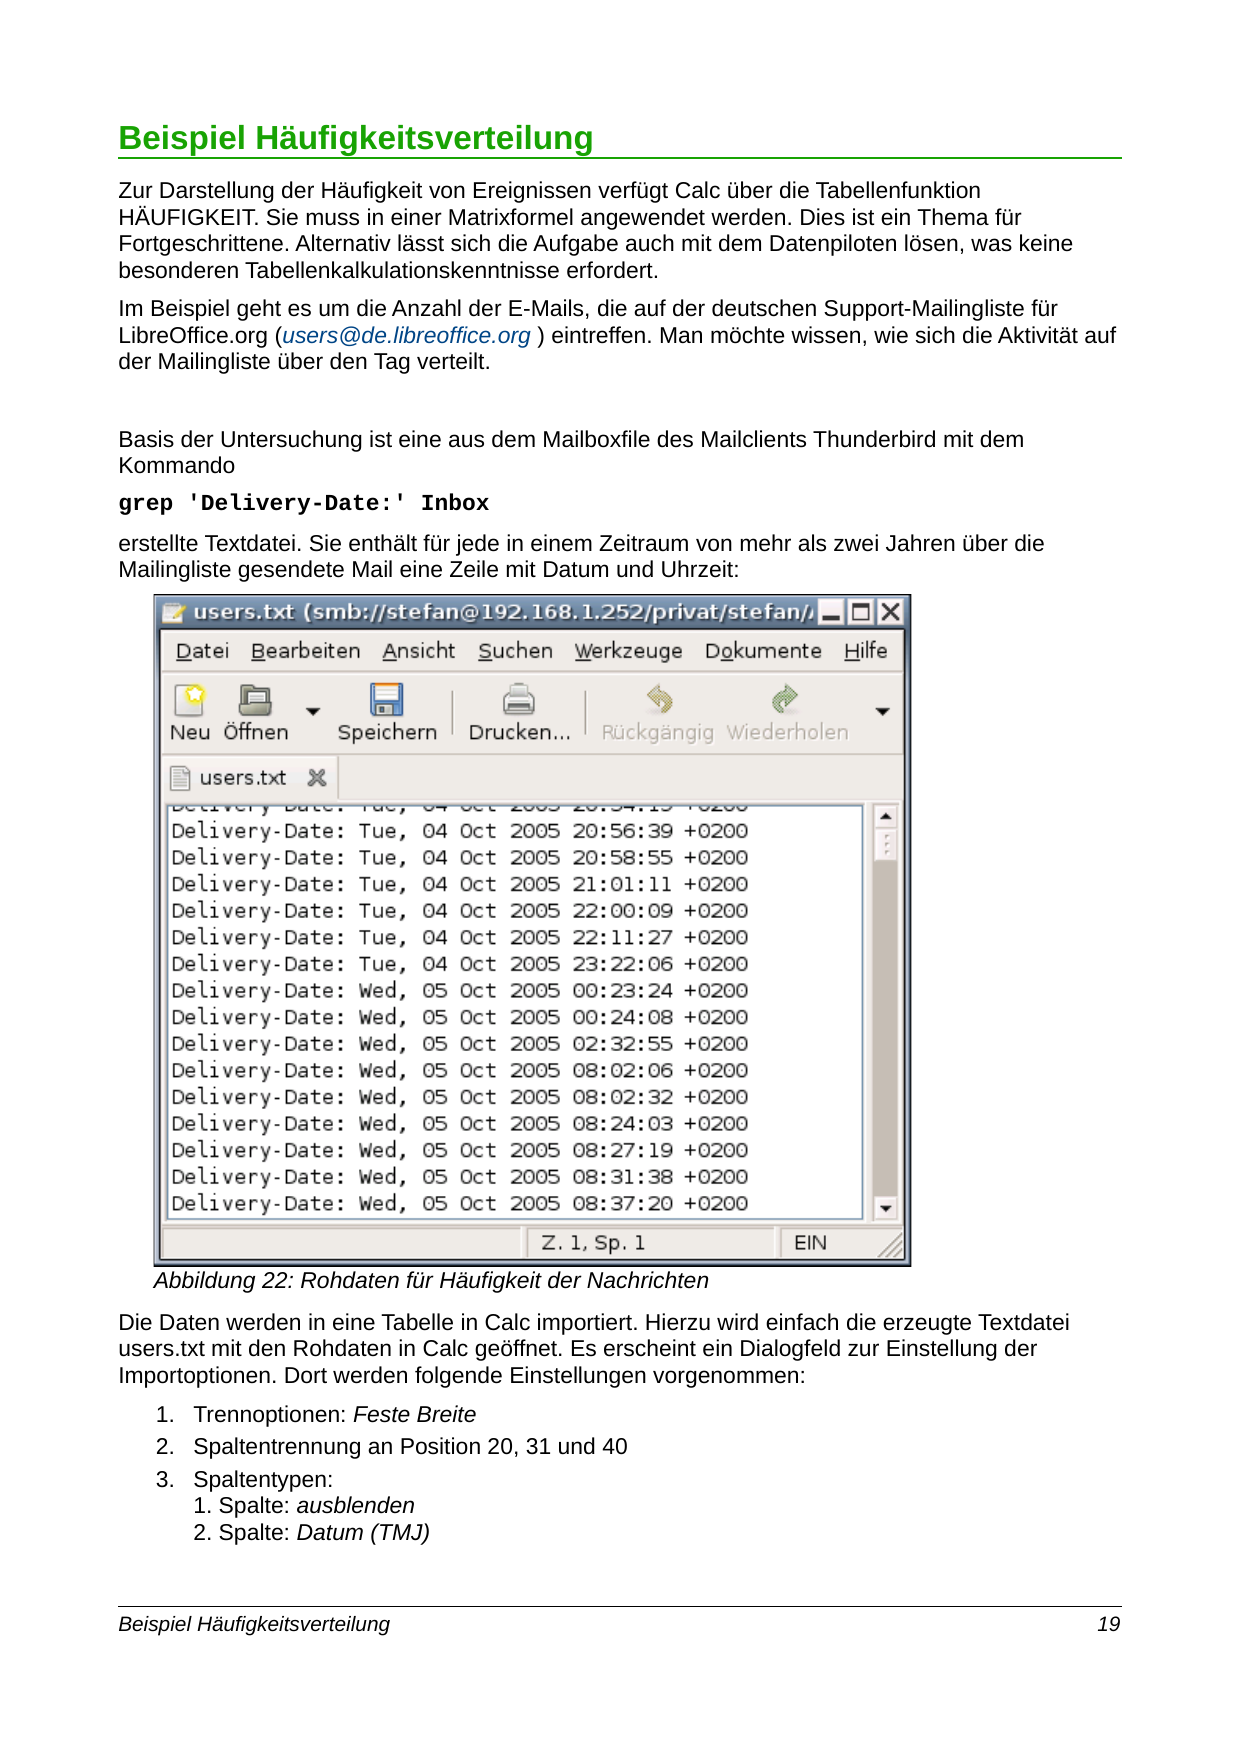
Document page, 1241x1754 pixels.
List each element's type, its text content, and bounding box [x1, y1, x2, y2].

text Zur Darstellung der Häufigkeit von Ereignissen verfügt Calc über die Tabellenfunktion HÄUFIGKEIT. Sie muss in einer Matrixformel angewendet werden. Dies ist ein Thema für Fortgeschrittene. Alternativ lässt sich die Aufgabe auch mit dem Datenpiloten lösen, was keine besonderen Tabellenkalkulationskenntnisse erfordert. [118, 177, 1122, 283]
list Spaltentypen: 1. Spalte: ausblenden 2. Spalte: Datum (TMJ) [156, 1466, 1122, 1545]
text erstellte Textdatei. Sie enthält für jede in einem Zeitraum von mehr als zwei Jahren über die Mailingliste gesendete Mail eine Zeile mit Datum und Uhrzeit: [118, 529, 1122, 582]
text Basis der Untersuchung ist eine aus dem Mailboxfile des Mailclients Thunderbird mit dem Kommando [118, 426, 1122, 478]
list Trennoptionen: Feste Breite [156, 1401, 1122, 1427]
text Die Daten werden in eine Tabelle in Calc importiert. Hierzu wird einfach die erzeugte Textdatei users.txt mit den Rohdaten in Calc geöffnet. Es erscheint ein Dialogfeld zur Einstellung der Importoptionen. Dort werden folgende Einstellungen vorgenommen: [118, 1309, 1122, 1388]
subtitle Beispiel Häufigkeitsverteilung [118, 118, 1122, 157]
text grep 'Delivery-Date:' Inbox [118, 491, 1122, 517]
picture [153, 594, 912, 1267]
text Im Beispiel geht es um die Anzahl der E-Mails, die auf der deutschen Support-Mailingliste für LibreOffice.org (users@de.libreoffice.org ) eintreffen. Man möchte wissen, wie sich die Aktivität auf der Mailingliste über den Tag verteilt. [118, 295, 1122, 374]
text Abbildung 22: Rohdaten für Häufigkeit der Nachrichten [153, 1267, 911, 1293]
list Spaltentrennung an Position 20, 31 und 40 [156, 1433, 1122, 1459]
